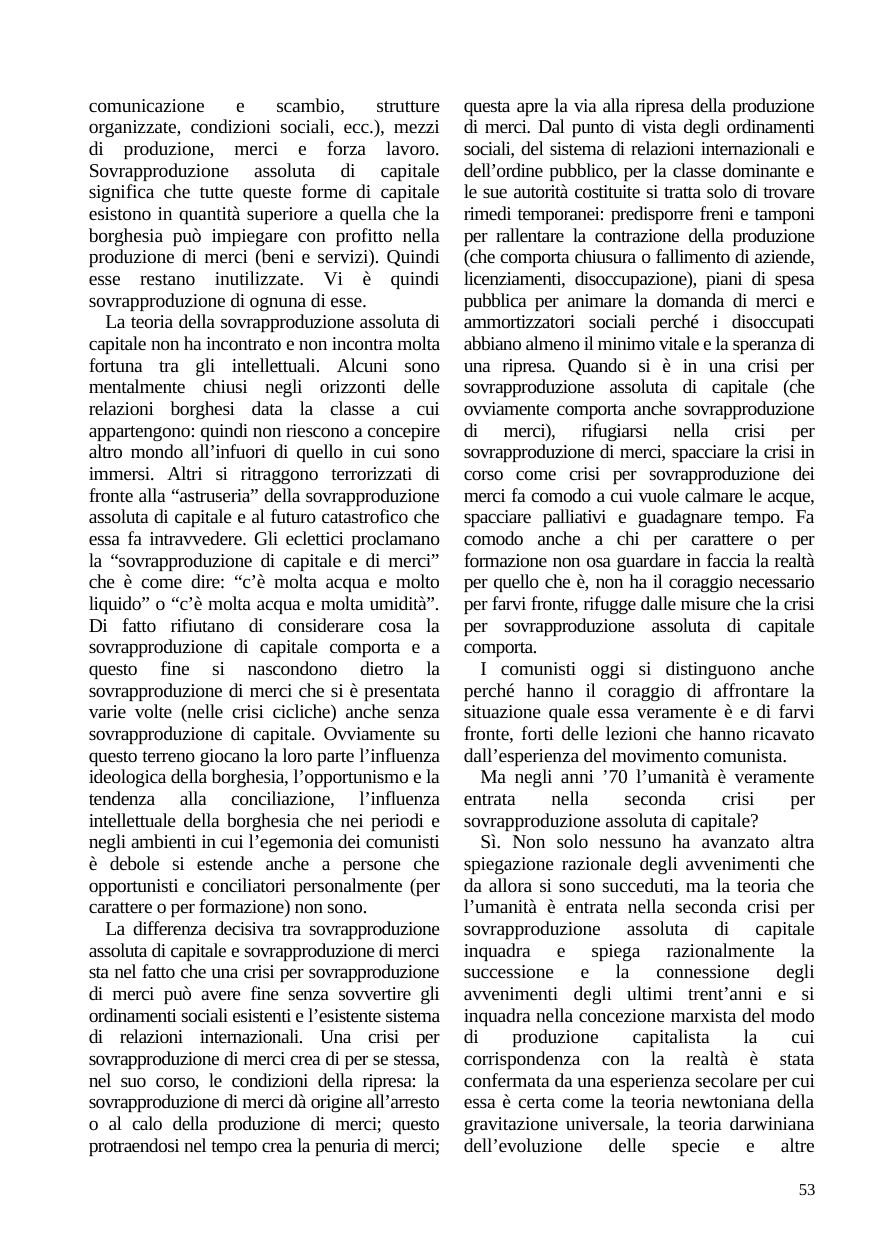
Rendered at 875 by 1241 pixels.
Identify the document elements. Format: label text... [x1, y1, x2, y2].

text questa apre la via alla ripresa della produzione di merci. Dal punto di vista degli ordinamenti sociali, del sistema di relazioni internazionali e dell’ordine pubblico, per la classe dominante e le sue autorità costituite si tratta solo di trovare rimedi temporanei: predisporre freni e tamponi per rallentare la contrazione della produzione (che comporta chiusura o fallimento di aziende, licenziamenti, disoccupazione), piani di spesa pubblica per animare la domanda di merci e ammortizzatori sociali perché i disoccupati abbiano almeno il minimo vitale e la speranza di una ripresa. Quando si è in una crisi per sovrapproduzione assoluta di capitale (che ovviamente comporta anche sovrapproduzione di merci), rifugiarsi nella crisi per sovrapproduzione di merci, spacciare la crisi in corso come crisi per sovrapproduzione dei merci fa comodo a cui vuole calmare le acque, spacciare palliativi e guadagnare tempo. Fa comodo anche a chi per carattere o per formazione non osa guardare in faccia la realtà per quello che è, non ha il coraggio necessario per farvi fronte, rifugge dalle misure che la crisi per sovrapproduzione assoluta di capitale comporta. [463, 94, 815, 658]
text Sì. Non solo nessuno ha avanzato altra spiegazione razionale degli avvenimenti che da allora si sono succeduti, ma la teoria che l’umanità è entrata nella seconda crisi per sovrapproduzione assoluta di capitale inquadra e spiega razionalmente la successione e la connessione degli avvenimenti degli ultimi trent’anni e si inquadra nella concezione marxista del modo di produzione capitalista la cui corrispondenza con la realtà è stata confermata da una esperienza secolare per cui essa è certa come la teoria newtoniana della gravitazione universale, la teoria darwiniana dell’evoluzione delle specie e altre [463, 831, 815, 1156]
text comunicazione e scambio, strutture organizzate, condizioni sociali, ecc.), mezzi di produzione, merci e forza lavoro. Sovrapproduzione assoluta di capitale significa che tutte queste forme di capitale esistono in quantità superiore a quella che la borghesia può impiegare con profitto nella produzione di merci (beni e servizi). Quindi esse restano inutilizzate. Vi è quindi sovrapproduzione di ognuna di esse. [88, 94, 440, 311]
text La differenza decisiva tra sovrapproduzione assoluta di capitale e sovrapproduzione di merci sta nel fatto che una crisi per sovrapproduzione di merci può avere fine senza sovvertire gli ordinamenti sociali esistenti e l’esistente sistema di relazioni internazionali. Una crisi per sovrapproduzione di merci crea di per se stessa, nel suo corso, le condizioni della ripresa: la sovrapproduzione di merci dà origine all’arresto o al calo della produzione di merci; questo protraendosi nel tempo crea la penuria di merci; [88, 918, 440, 1156]
text I comunisti oggi si distinguono anche perché hanno il coraggio di affrontare la situazione quale essa veramente è e di farvi fronte, forti delle lezioni che hanno ricavato dall’esperienza del movimento comunista. [463, 658, 815, 766]
text La teoria della sovrapproduzione assoluta di capitale non ha incontrato e non incontra molta fortuna tra gli intellettuali. Alcuni sono mentalmente chiusi negli orizzonti delle relazioni borghesi data la classe a cui appartengono: quindi non riescono a concepire altro mondo all’infuori di quello in cui sono immersi. Altri si ritraggono terrorizzati di fronte alla “astruseria” della sovrapproduzione assoluta di capitale e al futuro catastrofico che essa fa intravvedere. Gli eclettici proclamano la “sovrapproduzione di capitale e di merci” che è come dire: “c’è molta acqua e molto liquido” o “c’è molta acqua e molta umidità”. Di fatto rifiutano di considerare cosa la sovrapproduzione di capitale comporta e a questo fine si nascondono dietro la sovrapproduzione di merci che si è presentata varie volte (nelle crisi cicliche) anche senza sovrapproduzione di capitale. Ovviamente su questo terreno giocano la loro parte l’influenza ideologica della borghesia, l’opportunismo e la tendenza alla conciliazione, l’influenza intellettuale della borghesia che nei periodi e negli ambienti in cui l’egemonia dei comunisti è debole si estende anche a persone che opportunisti e conciliatori personalmente (per carattere o per formazione) non sono. [88, 311, 440, 918]
text Ma negli anni ’70 l’umanità è veramente entrata nella seconda crisi per sovrapproduzione assoluta di capitale? [463, 766, 815, 831]
